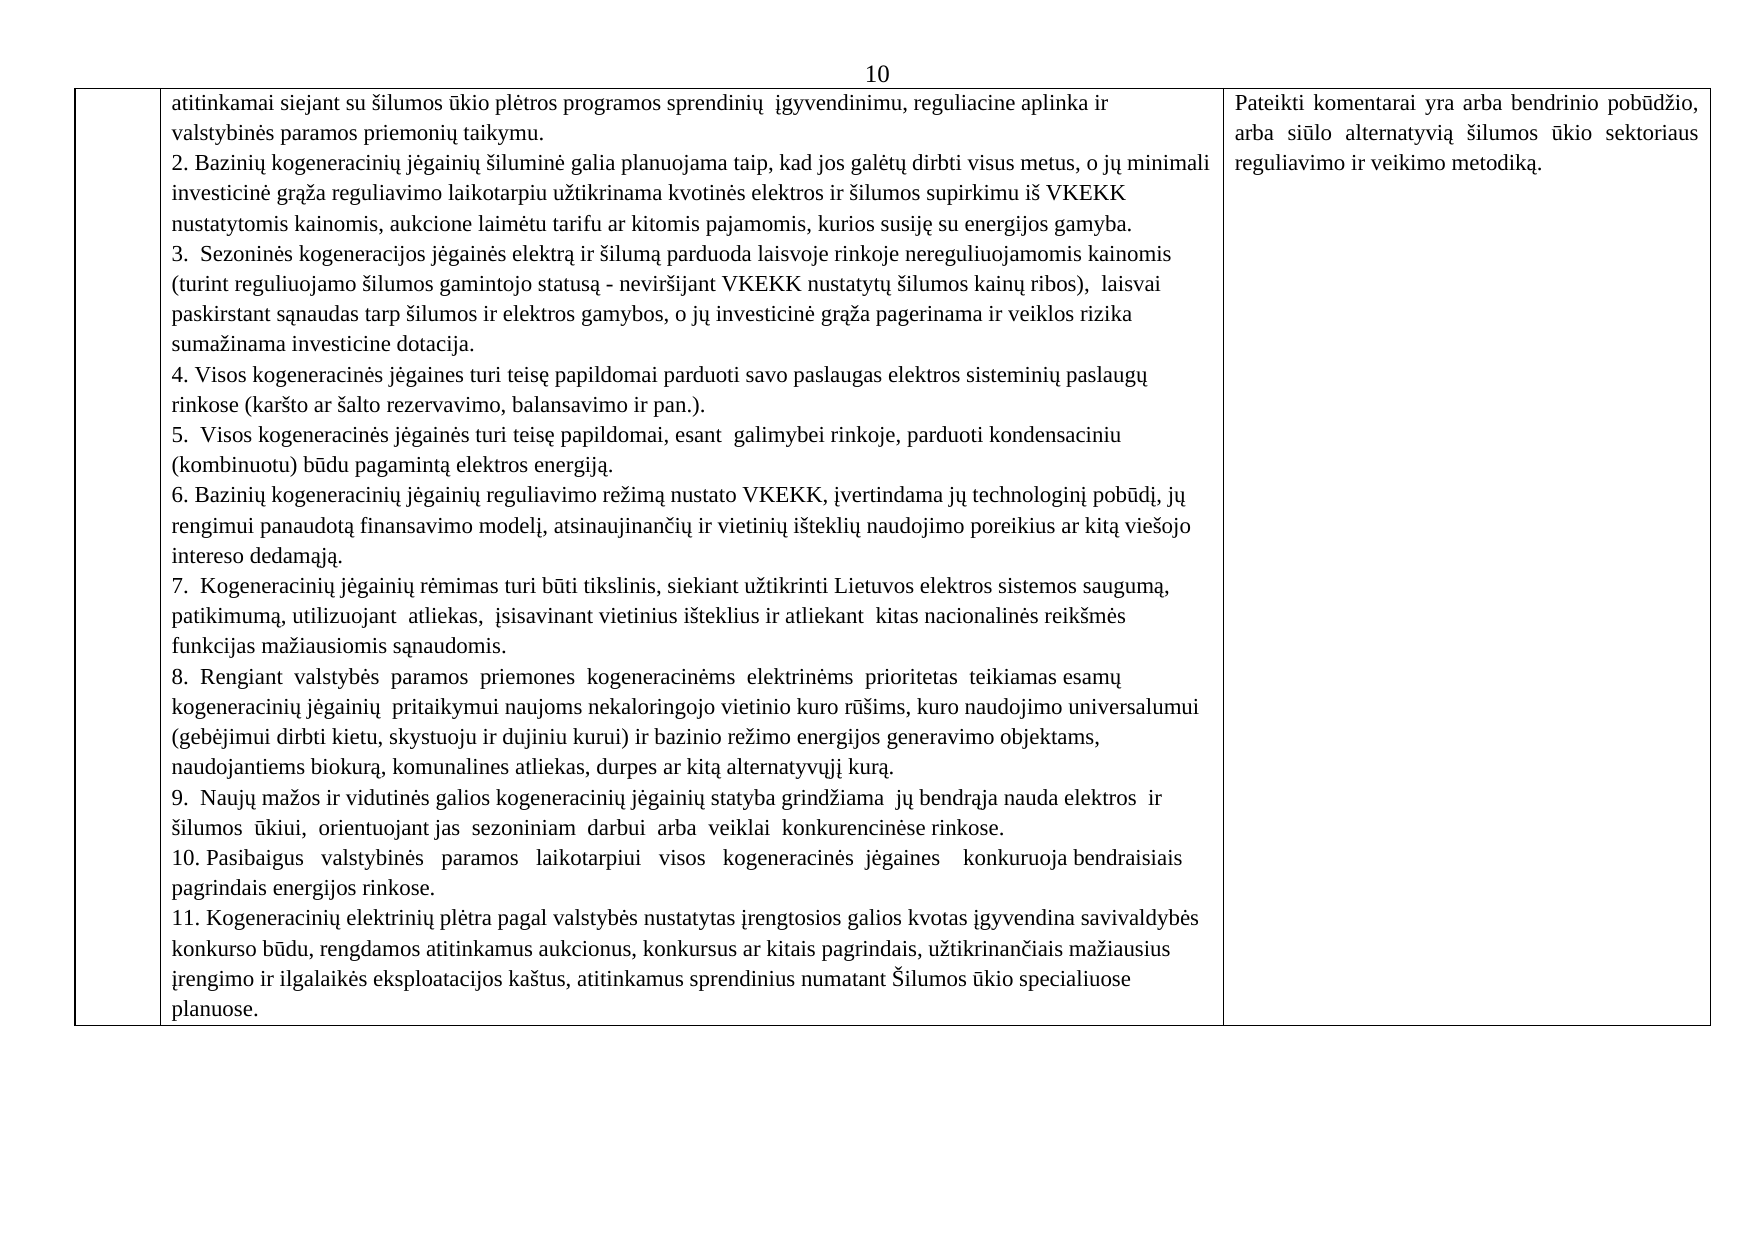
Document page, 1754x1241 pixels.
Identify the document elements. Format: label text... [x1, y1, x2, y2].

table_cell atitinkamai siejant su šilumos ūkio plėtros programos sprendinių įgyvendinimu, reguliacine aplinka ir valstybinės paramos priemonių taikymu. 2. Bazinių kogeneracinių jėgainių šiluminė galia planuojama taip, kad jos galėtų dirbti visus metus, o jų minimali investicinė grąža reguliavimo laikotarpiu užtikrinama kvotinės elektros ir šilumos supirkimu iš VKEKK nustatytomis kainomis, aukcione laimėtu tarifu ar kitomis pajamomis, kurios susiję su energijos gamyba. 3. Sezoninės kogeneracijos jėgainės elektrą ir šilumą parduoda laisvoje rinkoje nereguliuojamomis kainomis (turint reguliuojamo šilumos gamintojo statusą - neviršijant VKEKK nustatytų šilumos kainų ribos), laisvai paskirstant sąnaudas tarp šilumos ir elektros gamybos, o jų investicinė grąža pagerinama ir veiklos rizika sumažinama investicine dotacija. 4. Visos kogeneracinės jėgaines turi teisę papildomai parduoti savo paslaugas elektros sisteminių paslaugų rinkose (karšto ar šalto rezervavimo, balansavimo ir pan.). 5. Visos kogeneracinės jėgainės turi teisę papildomai, esant galimybei rinkoje, parduoti kondensaciniu (kombinuotu) būdu pagamintą elektros energiją. 6. Bazinių kogeneracinių jėgainių reguliavimo režimą nustato VKEKK, įvertindama jų technologinį pobūdį, jų rengimui panaudotą finansavimo modelį, atsinaujinančių ir vietinių išteklių naudojimo poreikius ar kitą viešojo intereso dedamąją. 7. Kogeneracinių jėgainių rėmimas turi būti tikslinis, siekiant užtikrinti Lietuvos elektros sistemos saugumą, patikimumą, utilizuojant atliekas, įsisavinant vietinius išteklius ir atliekant kitas nacionalinės reikšmės funkcijas mažiausiomis sąnaudomis. 8. Rengiant valstybės paramos priemones kogeneracinėms elektrinėms prioritetas teikiamas esamų kogeneracinių jėgainių pritaikymui naujoms nekaloringojo vietinio kuro rūšims, kuro naudojimo universalumui (gebėjimui dirbti kietu, skystuoju ir dujiniu kurui) ir bazinio režimo energijos generavimo objektams, naudojantiems biokurą, komunalines atliekas, durpes ar kitą alternatyvųjį kurą. 9. Naujų mažos ir vidutinės galios kogeneracinių jėgainių statyba grindžiama jų bendrąja nauda elektros ir šilumos ūkiui, orientuojant jas sezoniniam darbui arba veiklai konkurencinėse rinkose. 10. Pasibaigus valstybinės paramos laikotarpiui visos kogeneracinės jėgaines konkuruoja bendraisiais pagrindais energijos rinkose. 11. Kogeneracinių elektrinių plėtra pagal valstybės nustatytas įrengtosios galios kvotas įgyvendina savivaldybės konkurso būdu, rengdamos atitinkamus aukcionus, konkursus ar kitais pagrindais, užtikrinančiais mažiausius įrengimo ir ilgalaikės eksploatacijos kaštus, atitinkamus sprendinius numatant Šilumos ūkio specialiuose planuose. [161, 89, 1223, 1025]
table_cell Pateikti komentarai yra arba bendrinio pobūdžio, arba siūlo alternatyvią šilumos ūkio sektoriaus reguliavimo ir veikimo metodiką. [1224, 89, 1710, 1025]
table_cell [76, 89, 160, 1025]
